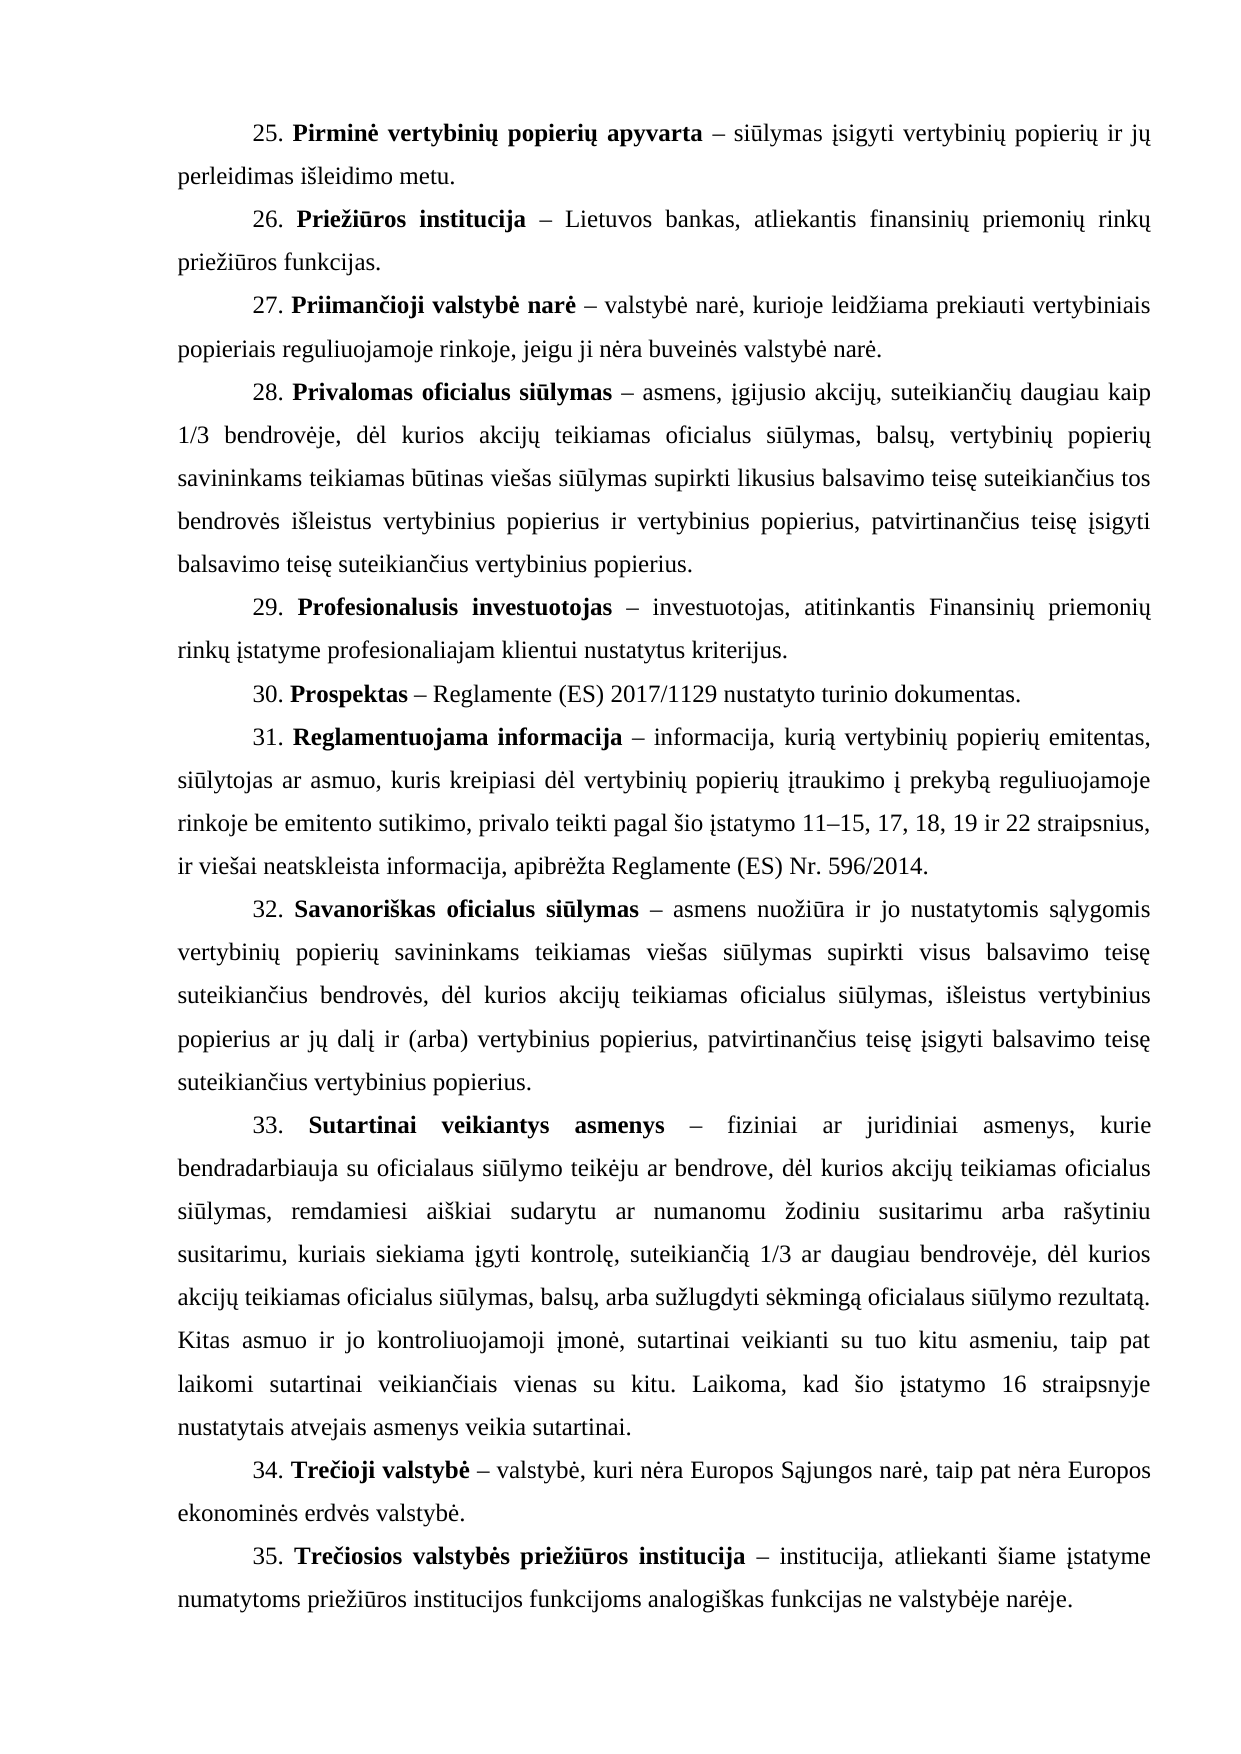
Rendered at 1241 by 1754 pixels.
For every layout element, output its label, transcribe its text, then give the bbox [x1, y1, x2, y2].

text 32. Savanoriškas oficialus siūlymas – asmens nuožiūra ir jo nustatytomis sąlygomis vertybinių popierių savininkams teikiamas viešas siūlymas supirkti visus balsavimo teisę suteikiančius bendrovės, dėl kurios akcijų teikiamas oficialus siūlymas, išleistus vertybinius popierius ar jų dalį ir (arba) vertybinius popierius, patvirtinančius teisę įsigyti balsavimo teisę suteikiančius vertybinius popierius. [177, 894, 1152, 1096]
text 33. Sutartinai veikiantys asmenys – fiziniai ar juridiniai asmenys, kurie bendradarbiauja su oficialaus siūlymo teikėju ar bendrove, dėl kurios akcijų teikiamas oficialus siūlymas, remdamiesi aiškiai sudarytu ar numanomu žodiniu susitarimu arba rašytiniu susitarimu, kuriais siekiama įgyti kontrolę, suteikiančią 1/3 ar daugiau bendrovėje, dėl kurios akcijų teikiamas oficialus siūlymas, balsų, arba sužlugdyti sėkmingą oficialaus siūlymo rezultatą. Kitas asmuo ir jo kontroliuojamoji įmonė, sutartinai veikianti su tuo kitu asmeniu, taip pat laikomi sutartinai veikiančiais vienas su kitu. Laikoma, kad šio įstatymo 16 straipsnyje nustatytais atvejais asmenys veikia sutartinai. [177, 1110, 1152, 1441]
text 27. Priimančioji valstybė narė – valstybė narė, kurioje leidžiama prekiauti vertybiniais popieriais reguliuojamoje rinkoje, jeigu ji nėra buveinės valstybė narė. [177, 291, 1152, 362]
text 29. Profesionalusis investuotojas – investuotojas, atitinkantis Finansinių priemonių rinkų įstatyme profesionaliajam klientui nustatytus kriterijus. [177, 592, 1152, 664]
text 35. Trečiosios valstybės priežiūros institucija – institucija, atliekanti šiame įstatyme numatytoms priežiūros institucijos funkcijoms analogiškas funkcijas ne valstybėje narėje. [177, 1541, 1152, 1613]
text 28. Privalomas oficialus siūlymas – asmens, įgijusio akcijų, suteikiančių daugiau kaip 1/3 bendrovėje, dėl kurios akcijų teikiamas oficialus siūlymas, balsų, vertybinių popierių savininkams teikiamas būtinas viešas siūlymas supirkti likusius balsavimo teisę suteikiančius tos bendrovės išleistus vertybinius popierius ir vertybinius popierius, patvirtinančius teisę įsigyti balsavimo teisę suteikiančius vertybinius popierius. [177, 377, 1152, 578]
text 30. Prospektas – Reglamente (ES) 2017/1129 nustatyto turinio dokumentas. [177, 679, 1152, 707]
text 26. Priežiūros institucija – Lietuvos bankas, atliekantis finansinių priemonių rinkų priežiūros funkcijas. [177, 204, 1152, 276]
text 25. Pirminė vertybinių popierių apyvarta – siūlymas įsigyti vertybinių popierių ir jų perleidimas išleidimo metu. [177, 118, 1152, 190]
text 34. Trečioji valstybė – valstybė, kuri nėra Europos Sąjungos narė, taip pat nėra Europos ekonominės erdvės valstybė. [177, 1455, 1152, 1527]
text 31. Reglamentuojama informacija – informacija, kurią vertybinių popierių emitentas, siūlytojas ar asmuo, kuris kreipiasi dėl vertybinių popierių įtraukimo į prekybą reguliuojamoje rinkoje be emitento sutikimo, privalo teikti pagal šio įstatymo 11–15, 17, 18, 19 ir 22 straipsnius, ir viešai neatskleista informacija, apibrėžta Reglamente (ES) Nr. 596/2014. [177, 722, 1152, 880]
